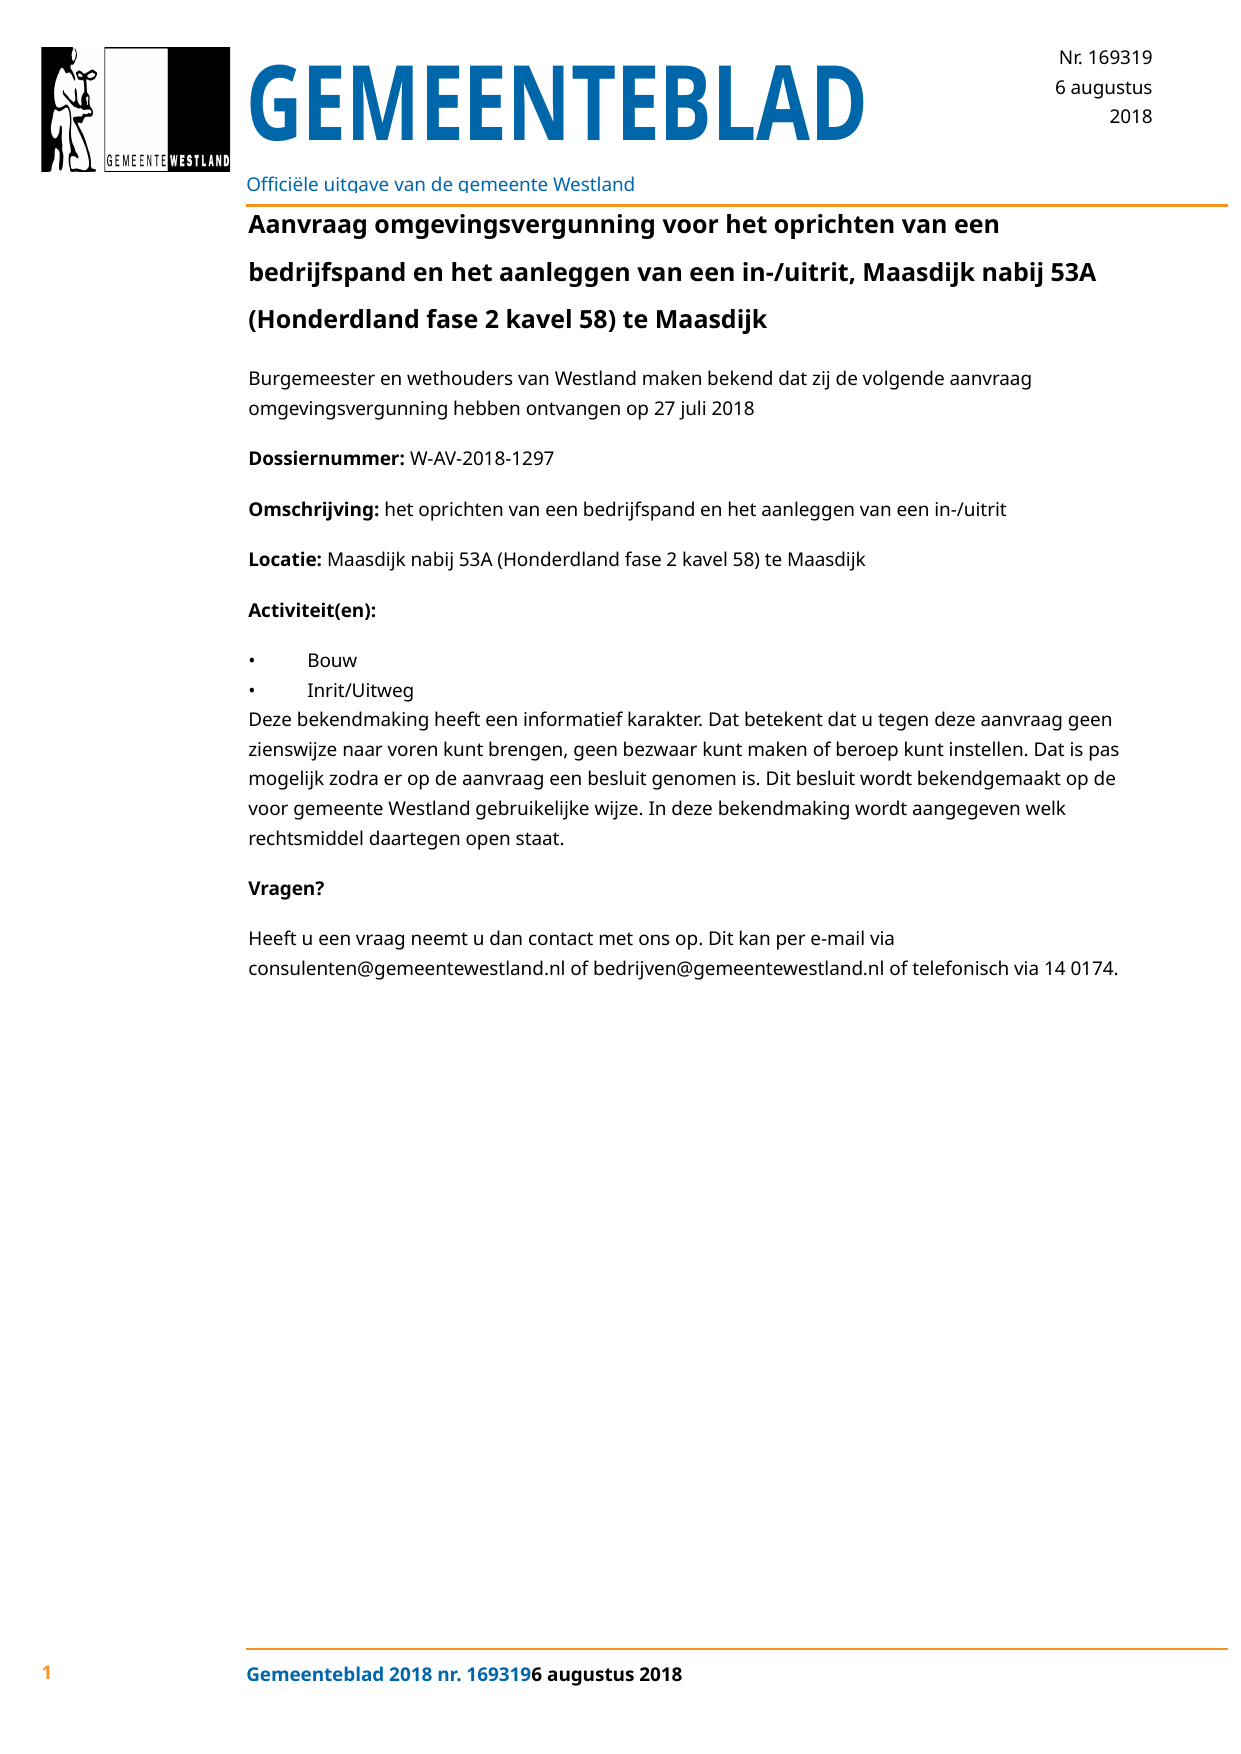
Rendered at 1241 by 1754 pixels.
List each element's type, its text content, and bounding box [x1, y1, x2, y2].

text Aanvraag omgevingsvergunning voor het oprichten van een bedrijfspand en het aanleggen van een in-/uitrit, Maasdijk nabij 53A (Honderdland fase 2 kavel 58) te Maasdijk [248, 207, 1152, 336]
text Locatie: Maasdijk nabij 53A (Honderdland fase 2 kavel 58) te Maasdijk [248, 546, 1152, 572]
text Omschrijving: het oprichten van een bedrijfspand en het aanleggen van een in-/uitrit [248, 496, 1152, 522]
text Deze bekendmaking heeft een informatief karakter. Dat betekent dat u tegen deze aanvraag geen zienswijze naar voren kunt brengen, geen bezwaar kunt maken of beroep kunt instellen. Dat is pas mogelijk zodra er op de aanvraag een besluit genomen is. Dit besluit wordt bekendgemaakt op de voor gemeente Westland gebruikelijke wijze. In deze bekendmaking wordt aangegeven welk rechtsmiddel daartegen open staat. [248, 706, 1152, 850]
text Dossiernummer: W-AV-2018-1297 [248, 446, 1152, 471]
text Vragen? [248, 875, 1152, 901]
list Bouw [248, 647, 1152, 673]
text Heeft u een vraag neemt u dan contact met ons op. Dit kan per e-mail via consulenten@gemeentewestland.nl of bedrijven@gemeentewestland.nl of telefonisch via 14 0174. [248, 926, 1152, 981]
text Activiteit(en): [248, 597, 1152, 622]
text Burgemeester en wethouders van Westland maken bekend dat zij de volgende aanvraag omgevingsvergunning hebben ontvangen op 27 juli 2018 [248, 366, 1152, 421]
list Inrit/Uitweg [248, 677, 1152, 702]
picture [41, 47, 231, 172]
